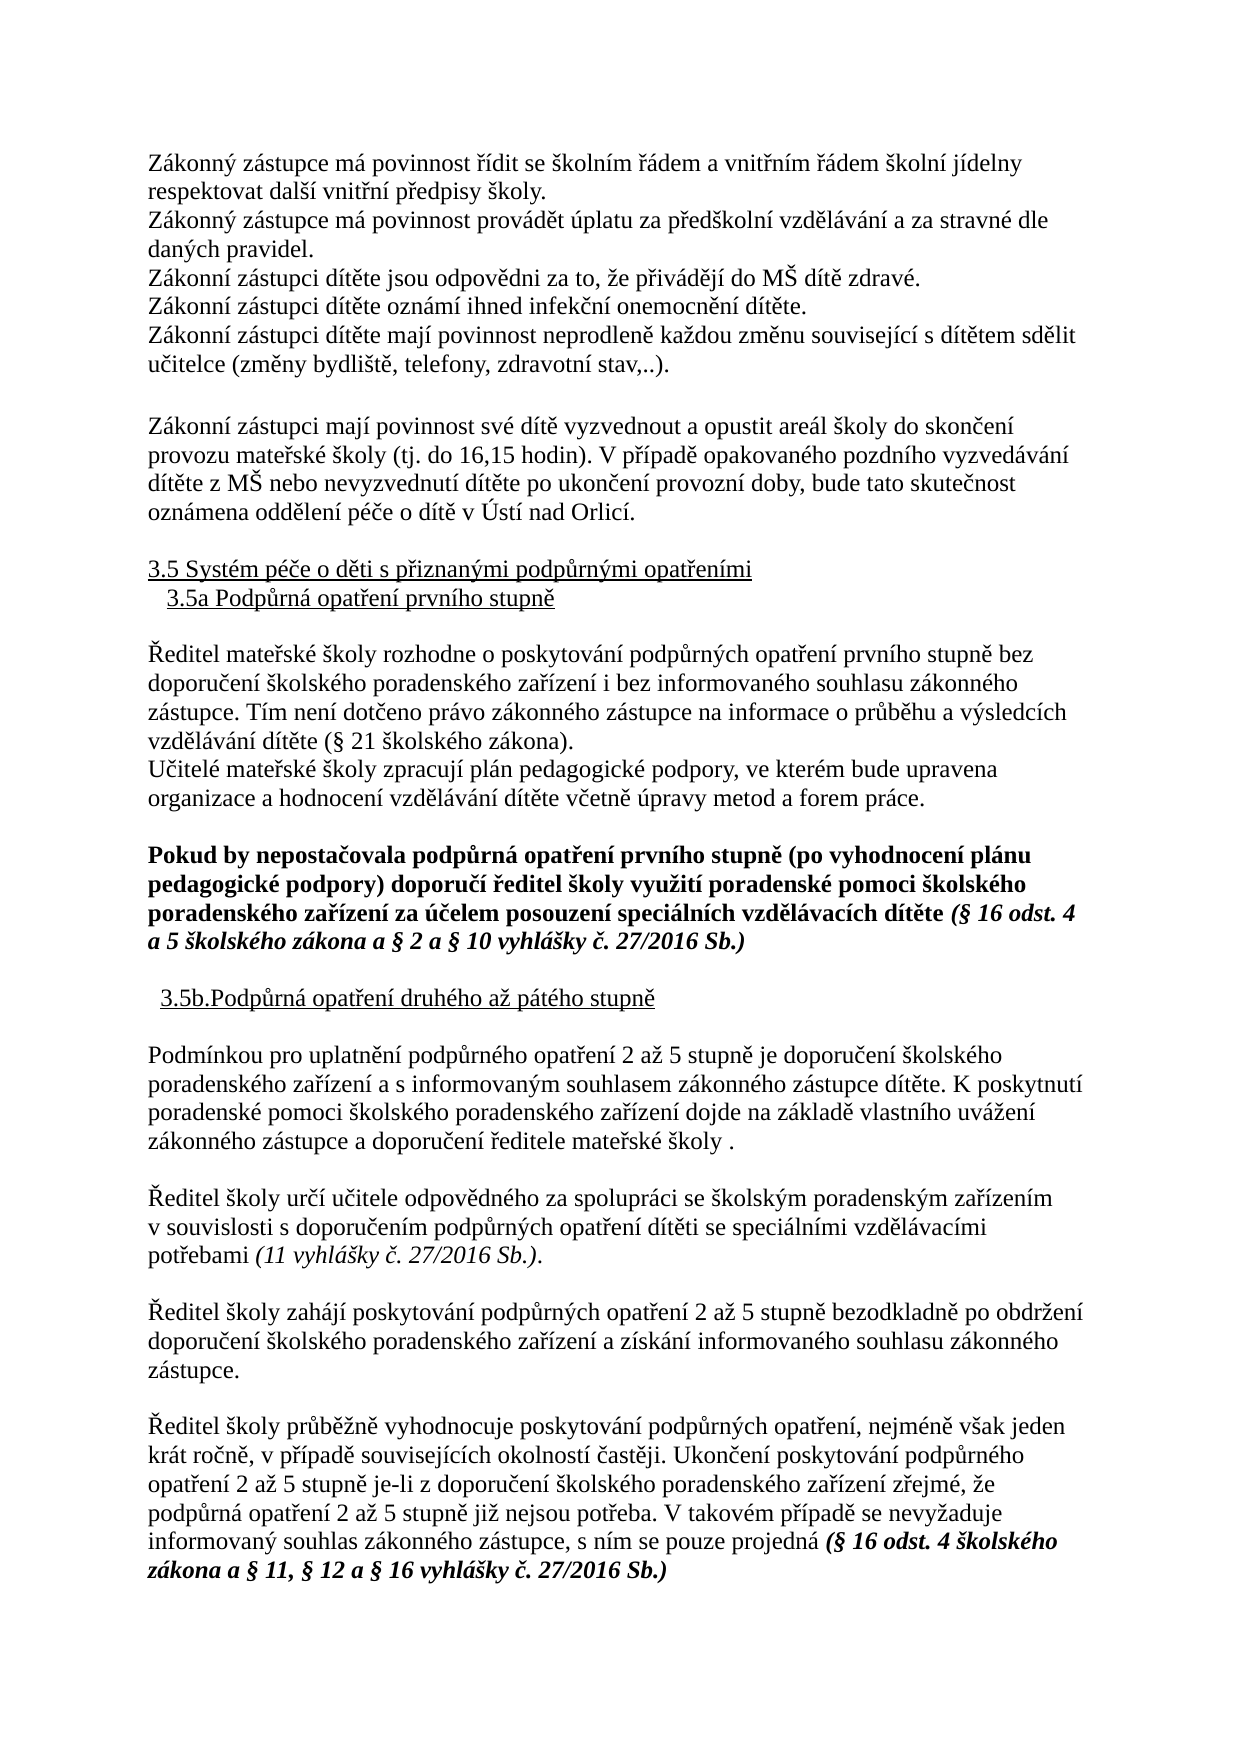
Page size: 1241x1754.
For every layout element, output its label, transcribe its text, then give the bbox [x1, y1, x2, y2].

text Zákonní zástupci dítěte oznámí ihned infekční onemocnění dítěte. [148, 291, 1093, 320]
text Zákonní zástupci dítěte jsou odpovědni za to, že přivádějí do MŠ dítě zdravé. [148, 263, 1093, 291]
text Učitelé mateřské školy zpracují plán pedagogické podpory, ve kterém bude upravena organizace a hodnocení vzdělávání dítěte včetně úpravy metod a forem práce. [148, 754, 1093, 812]
text Zákonní zástupci mají povinnost své dítě vyzvednout a opustit areál školy do skončení provozu mateřské školy (tj. do 16,15 hodin). V případě opakovaného pozdního vyzvedávání dítěte z MŠ nebo nevyzvednutí dítěte po ukončení provozní doby, bude tato skutečnost oznámena oddělení péče o dítě v Ústí nad Orlicí. [148, 411, 1093, 526]
text Ředitel školy určí učitele odpovědného za spolupráci se školským poradenským zařízením v souvislosti s doporučením podpůrných opatření dítěti se speciálními vzdělávacími potřebami (11 vyhlášky č. 27/2016 Sb.). [148, 1183, 1093, 1269]
text Zákonní zástupci dítěte mají povinnost neprodleně každou změnu související s dítětem sdělit učitelce (změny bydliště, telefony, zdravotní stav,..). [148, 320, 1093, 378]
text 3.5b.Podpůrná opatření druhého až pátého stupně [148, 983, 1093, 1012]
text Ředitel mateřské školy rozhodne o poskytování podpůrných opatření prvního stupně bez doporučení školského poradenského zařízení i bez informovaného souhlasu zákonného zástupce. Tím není dotčeno právo zákonného zástupce na informace o průběhu a výsledcích vzdělávání dítěte (§ 21 školského zákona). [148, 639, 1093, 754]
text Ředitel školy zahájí poskytování podpůrných opatření 2 až 5 stupně bezodkladně po obdržení doporučení školského poradenského zařízení a získání informovaného souhlasu zákonného zástupce. [148, 1297, 1093, 1383]
text Zákonný zástupce má povinnost řídit se školním řádem a vnitřním řádem školní jídelny respektovat další vnitřní předpisy školy. [148, 148, 1093, 205]
text Zákonný zástupce má povinnost provádět úplatu za předškolní vzdělávání a za stravné dle daných pravidel. [148, 205, 1093, 263]
text Podmínkou pro uplatnění podpůrného opatření 2 až 5 stupně je doporučení školského poradenského zařízení a s informovaným souhlasem zákonného zástupce dítěte. K poskytnutí poradenské pomoci školského poradenského zařízení dojde na základě vlastního uvážení zákonného zástupce a doporučení ředitele mateřské školy . [148, 1040, 1093, 1155]
text 3.5 Systém péče o děti s přiznanými podpůrnými opatřeními [148, 554, 1093, 583]
text 3.5a Podpůrná opatření prvního stupně [148, 583, 1093, 612]
text Ředitel školy průběžně vyhodnocuje poskytování podpůrných opatření, nejméně však jeden krát ročně, v případě souvisejících okolností častěji. Ukončení poskytování podpůrného opatření 2 až 5 stupně je-li z doporučení školského poradenského zařízení zřejmé, že podpůrná opatření 2 až 5 stupně již nejsou potřeba. V takovém případě se nevyžaduje informovaný souhlas zákonného zástupce, s ním se pouze projedná (§ 16 odst. 4 školského zákona a § 11, § 12 a § 16 vyhlášky č. 27/2016 Sb.) [148, 1411, 1093, 1584]
text Pokud by nepostačovala podpůrná opatření prvního stupně (po vyhodnocení plánu pedagogické podpory) doporučí ředitel školy využití poradenské pomoci školského poradenského zařízení za účelem posouzení speciálních vzdělávacích dítěte (§ 16 odst. 4 a 5 školského zákona a § 2 a § 10 vyhlášky č. 27/2016 Sb.) [148, 840, 1093, 955]
